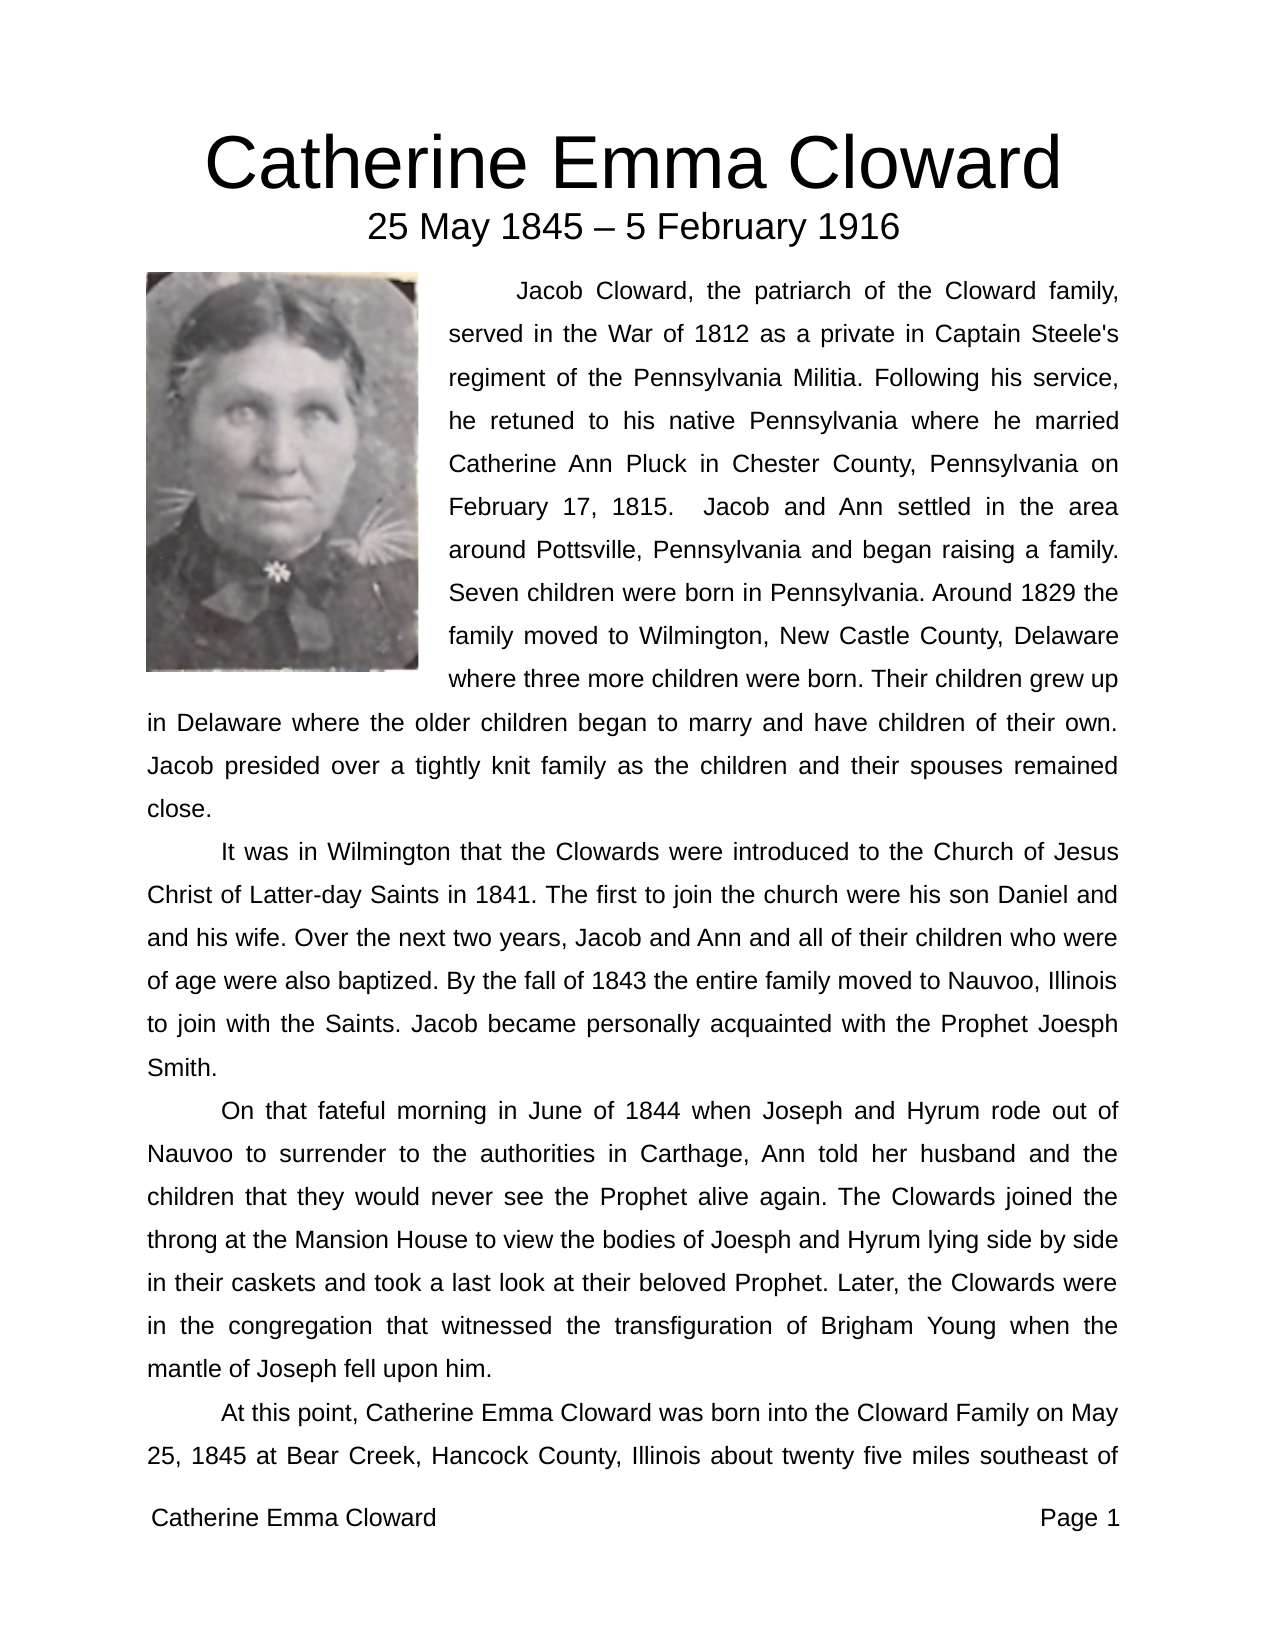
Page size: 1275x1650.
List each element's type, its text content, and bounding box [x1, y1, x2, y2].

text Catherine Emma Cloward 25 May 1845 – 5 February 1916 [147, 118, 1120, 247]
text At this point, Catherine Emma Cloward was born into the Cloward Family on May 25, 1845 at Bear Creek, Hancock County, Illinois about twenty five miles southeast of [147, 1397, 1120, 1469]
text It was in Wilmington that the Clowards were introduced to the Church of Jesus Christ of Latter-day Saints in 1841. The first to join the church were his son Daniel and and his wife. Over the next two years, Jacob and Ann and all of their children who were of age were also baptized. By the fall of 1843 the entire family moved to Nauvoo, Illinois to join with the Saints. Jacob became personally acquainted with the Prophet Joesph Smith. [147, 837, 1120, 1081]
text On that fateful morning in June of 1844 when Joseph and Hyrum rode out of Nauvoo to surrender to the authorities in Carthage, Ann told her husband and the children that they would never see the Prophet alive again. The Clowards joined the throng at the Mansion House to view the bodies of Joesph and Hyrum lying side by side in their caskets and took a last look at their beloved Prophet. Later, the Clowards were in the congregation that witnessed the transfiguration of Brigham Young when the mantle of Joseph fell upon him. [147, 1096, 1120, 1383]
picture [146, 272, 419, 672]
text Jacob Cloward, the patriarch of the Cloward family, served in the War of 1812 as a private in Captain Steele's regiment of the Pennsylvania Militia. Following his service, he retuned to his native Pennsylvania where he married Catherine Ann Pluck in Chester County, Pennsylvania on February 17, 1815. Jacob and Ann settled in the area around Pottsville, Pennsylvania and began raising a family. Seven children were born in Pennsylvania. Around 1829 the family moved to Wilmington, New Castle County, Delaware where three more children were born. Their children grew up in Delaware where the older children began to marry and have children of their own. Jacob presided over a tightly knit family as the children and their spouses remained close. [147, 276, 1120, 822]
